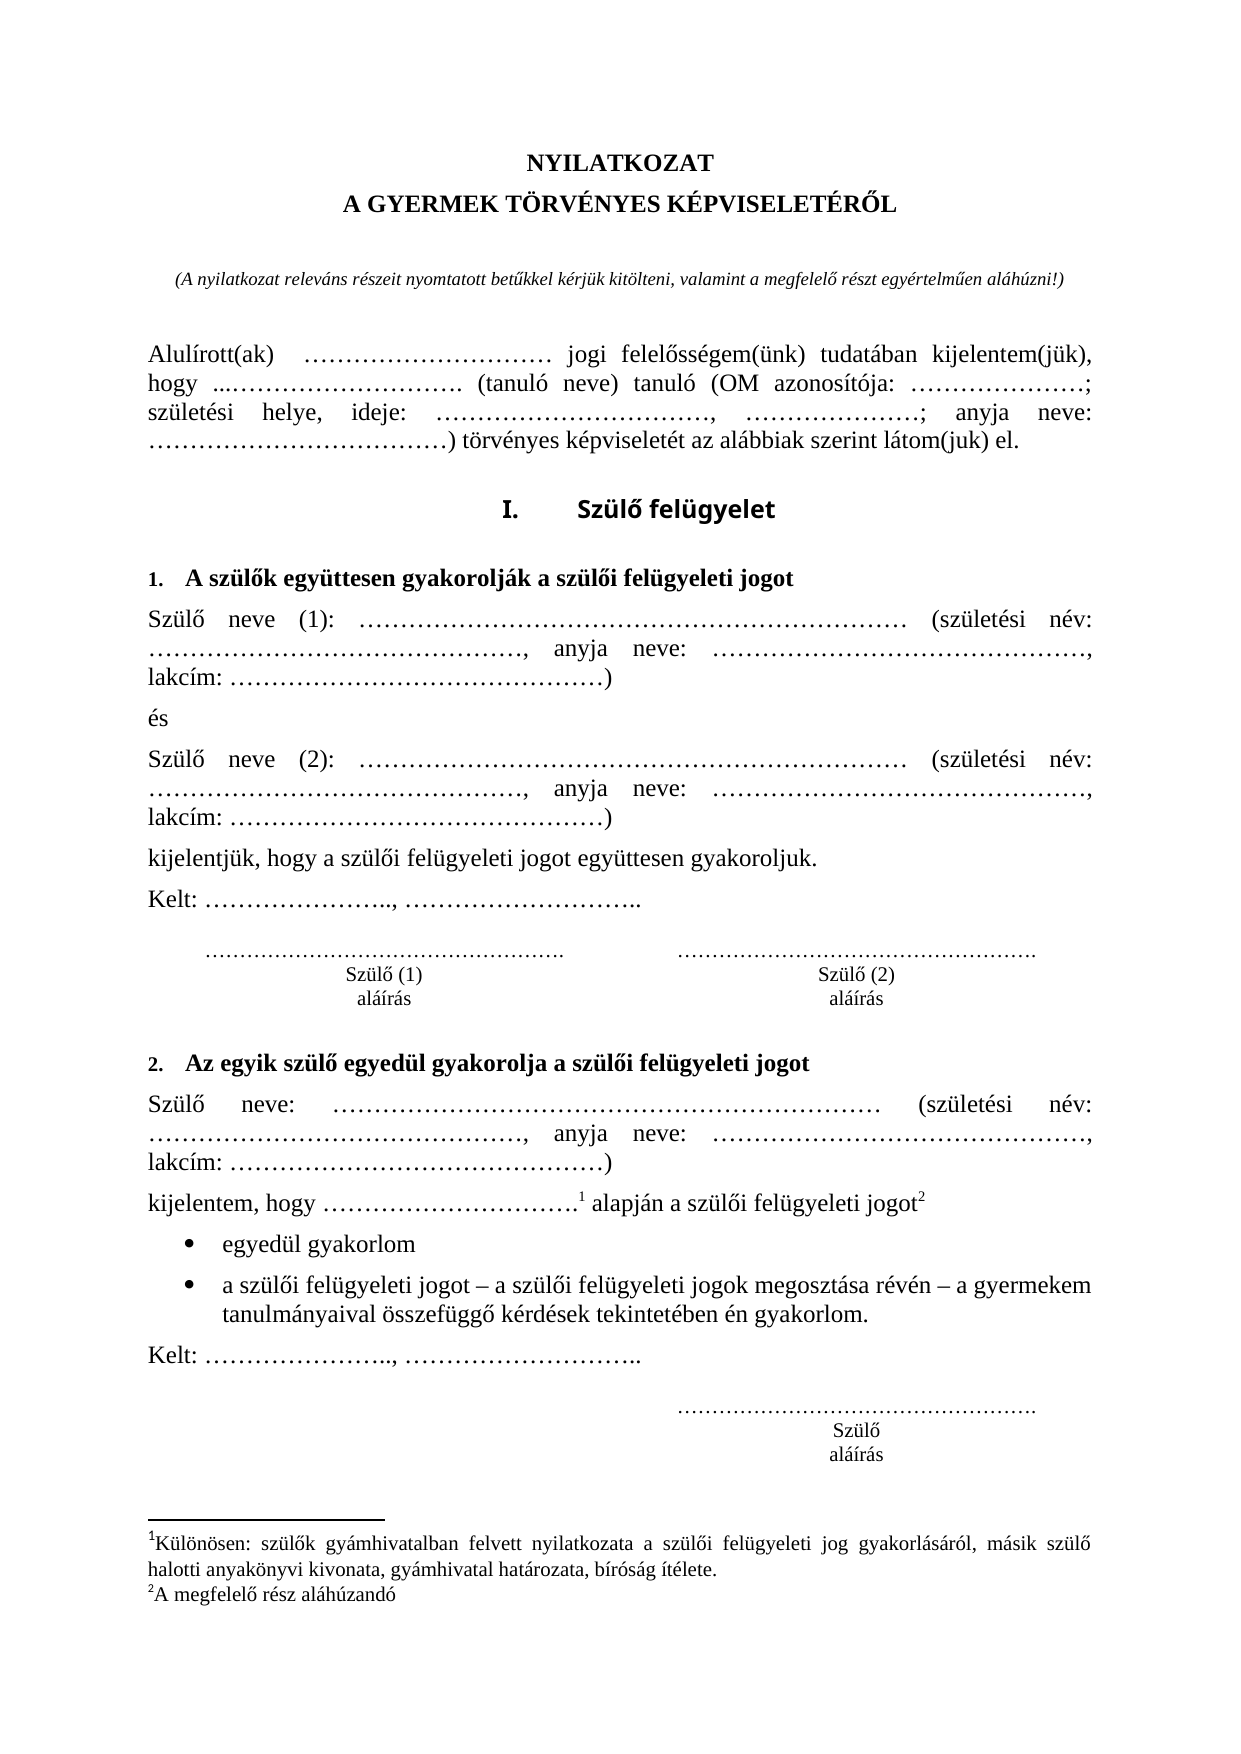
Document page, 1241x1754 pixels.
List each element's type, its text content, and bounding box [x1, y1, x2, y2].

list egyedül gyakorlom [185, 1229, 1093, 1258]
text Különösen: szülők gyámhivatalban felvett nyilatkozata a szülői felügyeleti jog gyakorlásáról, másik szülő halotti anyakönyvi kivonata, gyámhivatal határozata, bíróság ítélete. [148, 1526, 1093, 1581]
text NYILATKOZAT [148, 148, 1093, 176]
table_header ……………………………………………. Szülő (1) aláírás [148, 913, 620, 1010]
table_header [148, 1369, 620, 1466]
text Alulírott(ak) ………………………… jogi felelősségem(ünk) tudatában kijelentem(jük), hogy ...………………………. (tanuló neve) tanuló (OM azonosítója: …………………; születési helye, ideje: ……………………………, …………………; anyja neve: ………………………………) törvényes képviseletét az alábbiak szerint látom(juk) el. [148, 339, 1093, 454]
text Kelt: ………………….., ……………………….. [148, 884, 1093, 913]
text Szülő neve: ………………………………………………………… (születési név: ………………………………………, anyja neve: ………………………………………, lakcím: ………………………………………) [148, 1089, 1093, 1175]
text A megfelelő rész aláhúzandó [148, 1581, 1093, 1606]
text Kelt: ………………….., ……………………….. [148, 1340, 1093, 1369]
text kijelentem, hogy …………………………. alapján a szülői felügyeleti jogot [148, 1188, 1093, 1217]
list Az egyik szülő egyedül gyakorolja a szülői felügyeleti jogot [148, 1048, 1093, 1077]
text Szülő neve (2): ………………………………………………………… (születési név: ………………………………………, anyja neve: ………………………………………, lakcím: ………………………………………) [148, 744, 1093, 831]
list a szülői felügyeleti jogot – a szülői felügyeleti jogok megosztása révén – a gyermekem tanulmányaival összefüggő kérdések tekintetében én gyakorlom. [185, 1270, 1093, 1328]
text Szülő neve (1): ………………………………………………………… (születési név: ………………………………………, anyja neve: ………………………………………, lakcím: ………………………………………) [148, 604, 1093, 691]
text (A nyilatkozat releváns részeit nyomtatott betűkkel kérjük kitölteni, valamint a megfelelő részt egyértelműen aláhúzni!) [148, 268, 1093, 289]
list A szülők együttesen gyakorolják a szülői felügyeleti jogot [148, 563, 1093, 592]
text A gyermek törvényes képviseletéről [148, 189, 1093, 218]
table_header ……………………………………………. Szülő (2) aláírás [620, 913, 1092, 1010]
table_header ……………………………………………. Szülő aláírás [620, 1369, 1092, 1466]
text kijelentjük, hogy a szülői felügyeleti jogot együttesen gyakoroljuk. [148, 843, 1093, 872]
list Szülő felügyelet [185, 492, 1093, 526]
text és [148, 703, 1093, 732]
